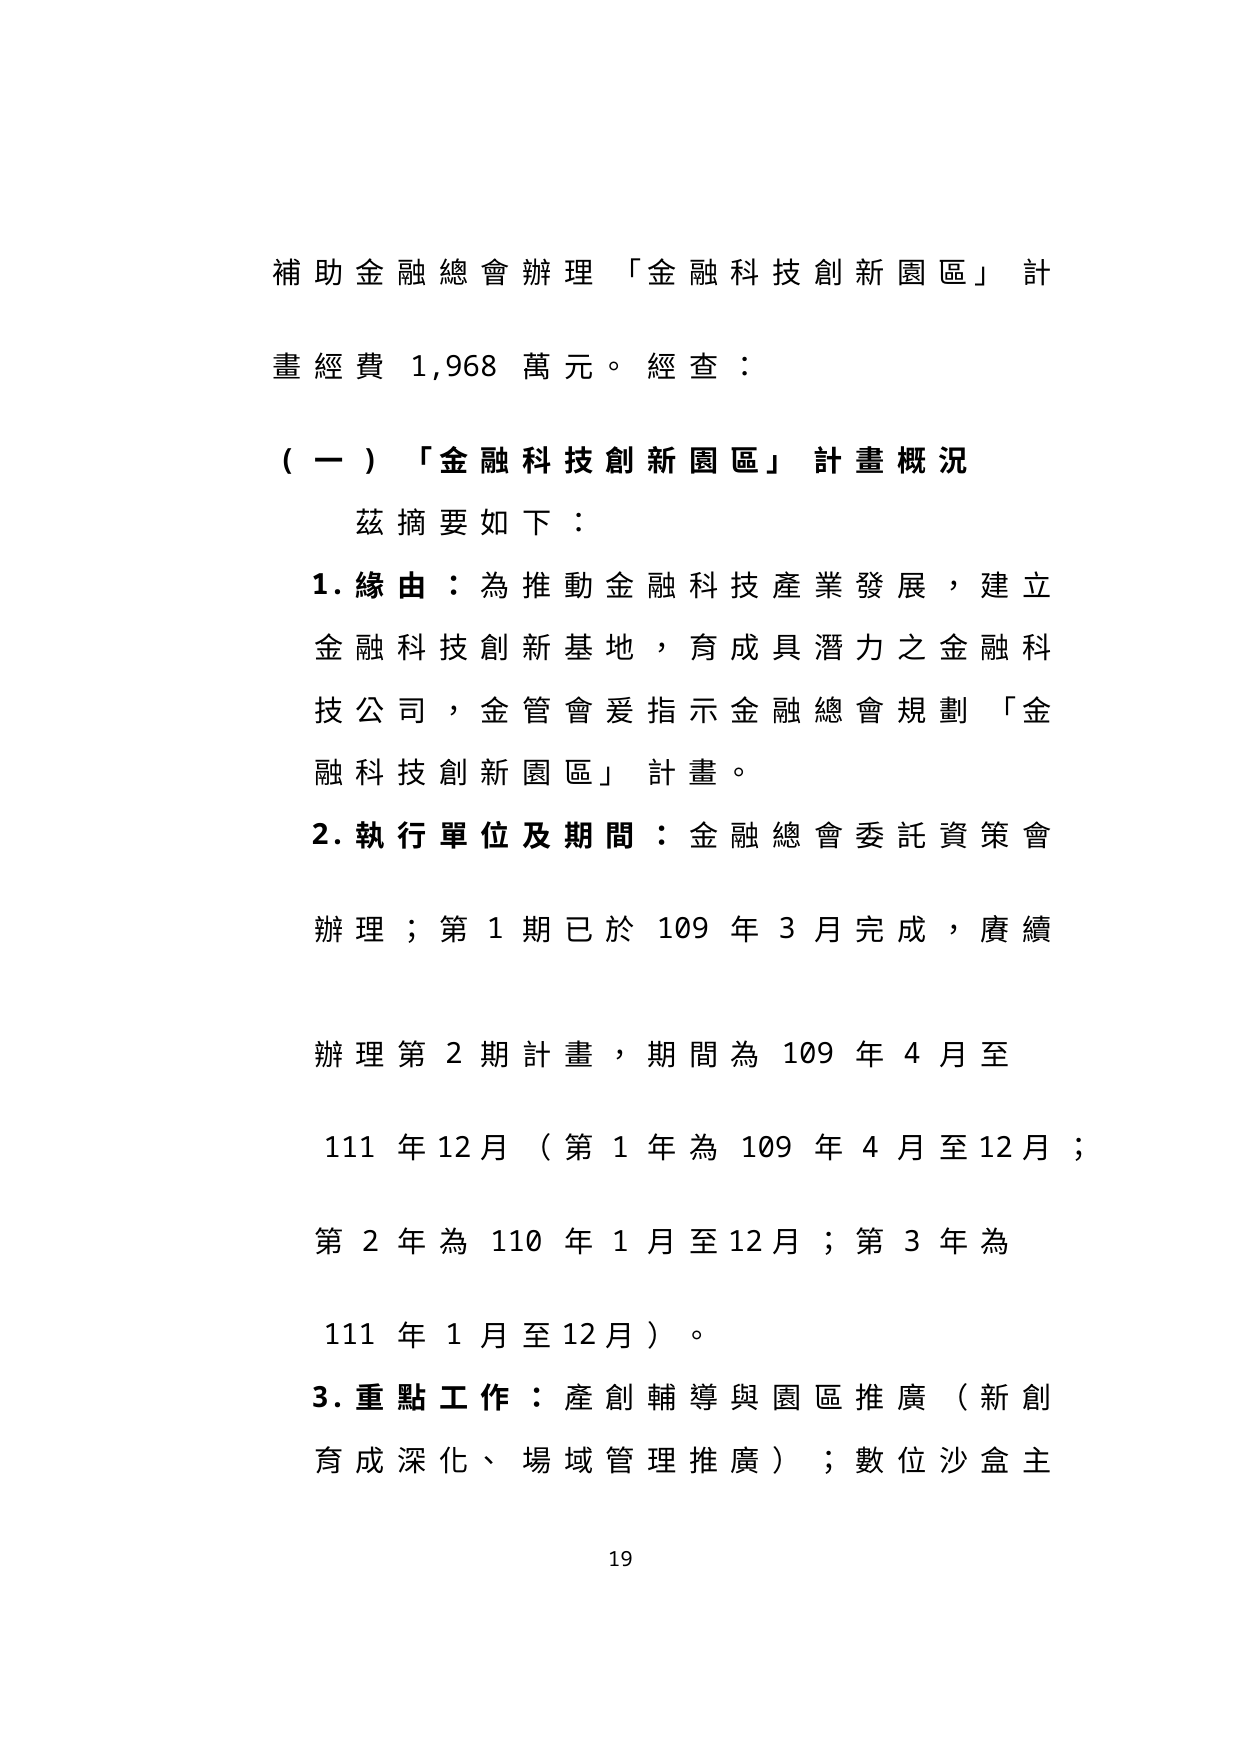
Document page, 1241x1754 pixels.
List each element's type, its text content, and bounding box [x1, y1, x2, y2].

text 金管基金110年度預算案「推動金融制度、新種金融商品之研究及發展計畫」項下編列補助金融總會辦理「金融科技創新園區」計畫經費1,968萬元。經查： [242, 229, 1058, 417]
text (一)「金融科技創新園區」計畫概況 [242, 417, 1058, 479]
text 1.緣由：為推動金融科技產業發展，建立金融科技創新基地，育成具潛力之金融科技公司，金管會爰指示金融總會規劃「金融科技創新園區」計畫。 [271, 542, 1058, 792]
text 2.執行單位及期間：金融總會委託資策會辦理；第1期已於109年3月完成，賡續辦理第2期計畫，期間為109年4月至111年12月（第1年為109年4月至12月；第2年為110年1月至12月；第3年為111年1月至12月）。 [271, 792, 1058, 1354]
text 3.重點工作：產創輔導與園區推廣（新創育成深化、場域管理推廣）；數位沙盒主 [271, 1354, 1058, 1479]
text 茲摘要如下： [271, 479, 1058, 542]
